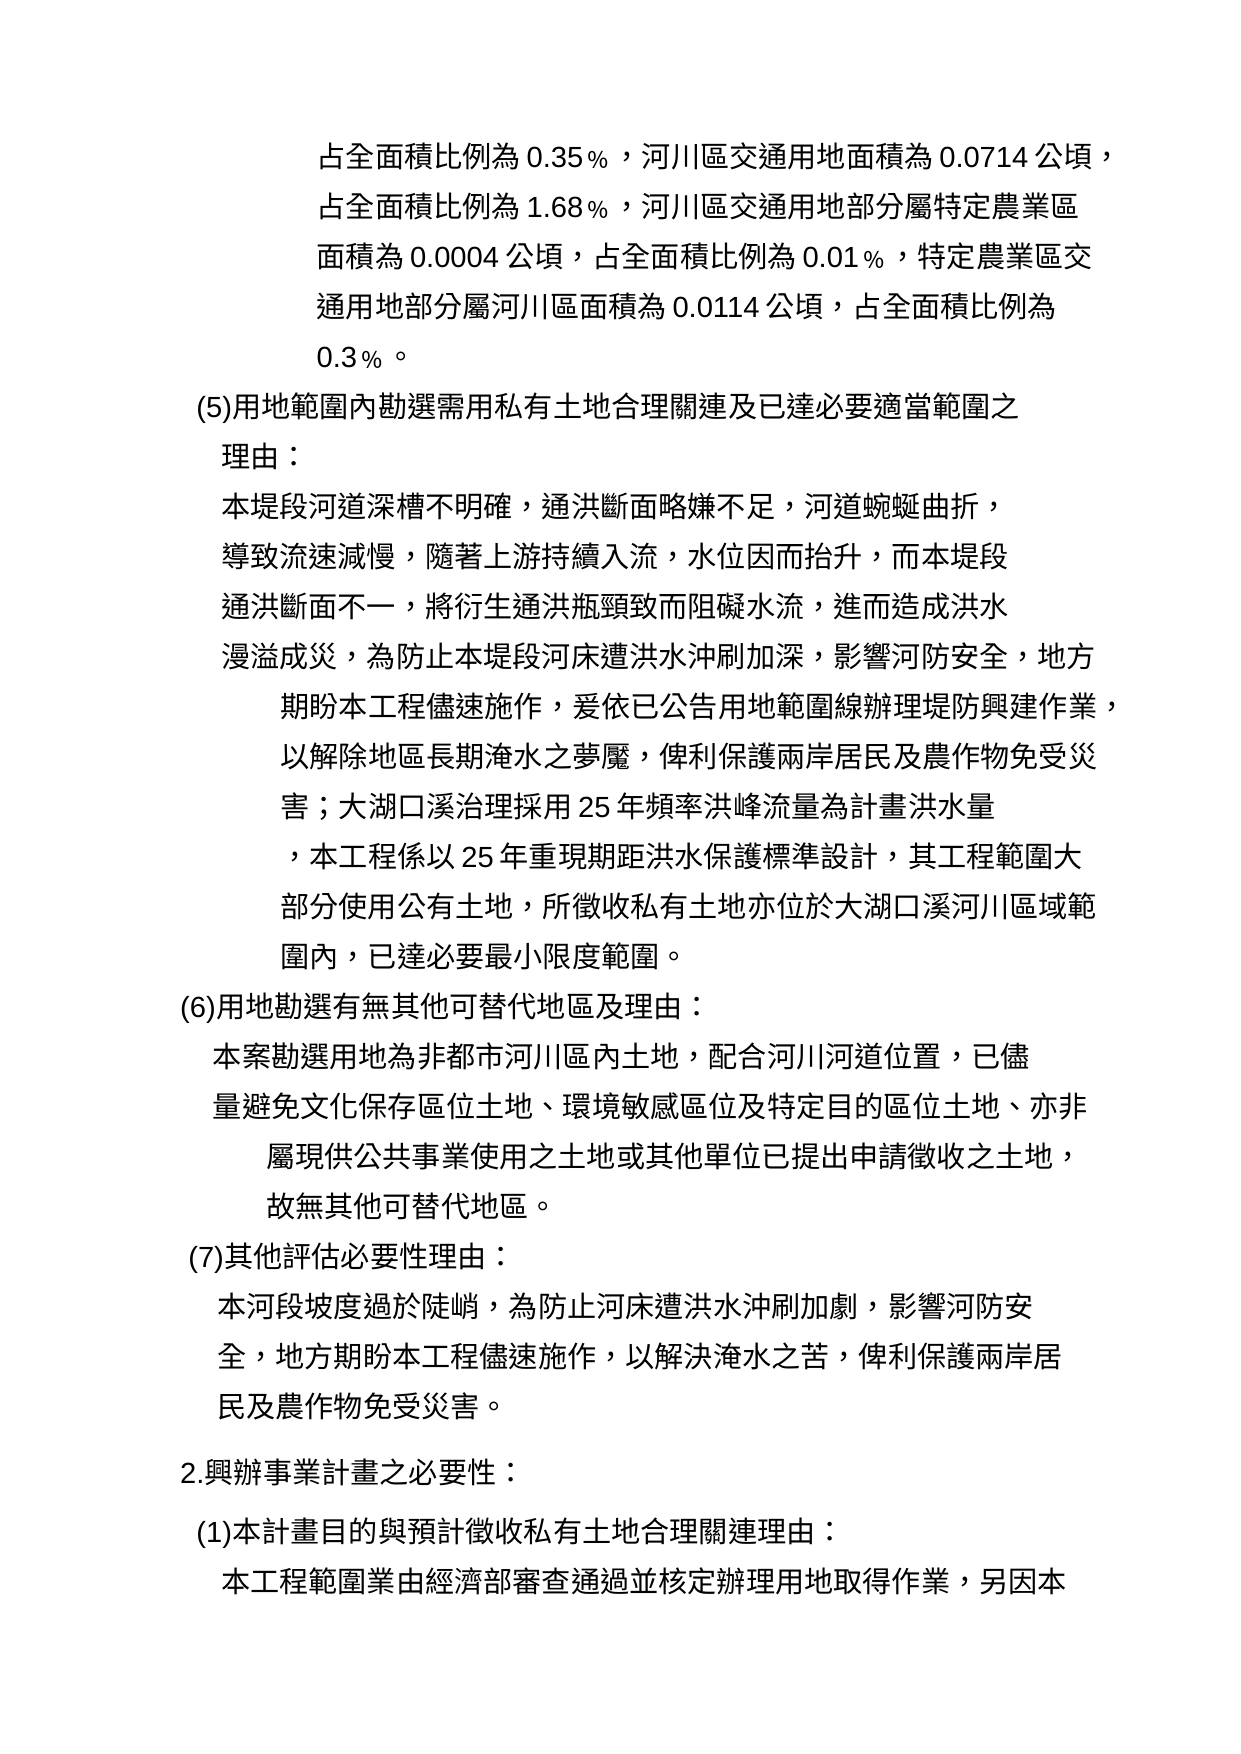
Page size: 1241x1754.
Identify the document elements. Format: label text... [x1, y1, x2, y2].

text 本河段坡度過於陡峭，為防止河床遭洪水沖刷加劇，影響河防安 [168, 1277, 1092, 1327]
text 通洪斷面不一，將衍生通洪瓶頸致而阻礙水流，進而造成洪水 [148, 577, 1092, 627]
text 本工程範圍業由經濟部審查通過並核定辦理用地取得作業，另因本 [148, 1552, 1092, 1602]
text ii.案內公有土地其編定為河川區水利用地面積為0.0151公頃，占全面積比例為0.35﹪，河川區交通用地面積為0.0714公頃，占全面積比例為1.68﹪，河川區交通用地部分屬特定農業區面積為0.0004公頃，占全面積比例為0.01﹪，特定農業區交通用地部分屬河川區面積為0.0114公頃，占全面積比例為0.3﹪。 [273, 127, 1092, 377]
text 導致流速減慢，隨著上游持續入流，水位因而抬升，而本堤段 [148, 527, 1092, 577]
text 理由： [148, 427, 1092, 477]
text 量避免文化保存區位土地、環境敏感區位及特定目的區位土地、亦非屬現供公共事業使用之土地或其他單位已提出申請徵收之土地，故無其他可替代地區。 [148, 1077, 1092, 1227]
text 本案勘選用地為非都市河川區內土地，配合河川河道位置，已儘 [148, 1027, 1092, 1077]
text 漫溢成災，為防止本堤段河床遭洪水沖刷加深，影響河防安全，地方期盼本工程儘速施作，爰依已公告用地範圍線辦理堤防興建作業，以解除地區長期淹水之夢魘，俾利保護兩岸居民及農作物免受災害；大湖口溪治理採用25年頻率洪峰流量為計畫洪水量 [148, 627, 1107, 827]
text 全，地方期盼本工程儘速施作，以解決淹水之苦，俾利保護兩岸居 [168, 1327, 1092, 1377]
text (1)本計畫目的與預計徵收私有土地合理關連理由： [148, 1502, 1092, 1552]
text 2.興辦事業計畫之必要性： [148, 1427, 1092, 1502]
text (6)用地勘選有無其他可替代地區及理由： [148, 977, 1092, 1027]
text (7)其他評估必要性理由： [148, 1227, 1092, 1277]
text (5)用地範圍內勘選需用私有土地合理關連及已達必要適當範圍之 [148, 377, 1092, 427]
text ，本工程係以25年重現期距洪水保護標準設計，其工程範圍大部分使用公有土地，所徵收私有土地亦位於大湖口溪河川區域範圍內，已達必要最小限度範圍。 [280, 827, 1107, 977]
text 本堤段河道深槽不明確，通洪斷面略嫌不足，河道蜿蜒曲折， [148, 477, 1092, 527]
text 民及農作物免受災害。 [168, 1377, 1092, 1427]
